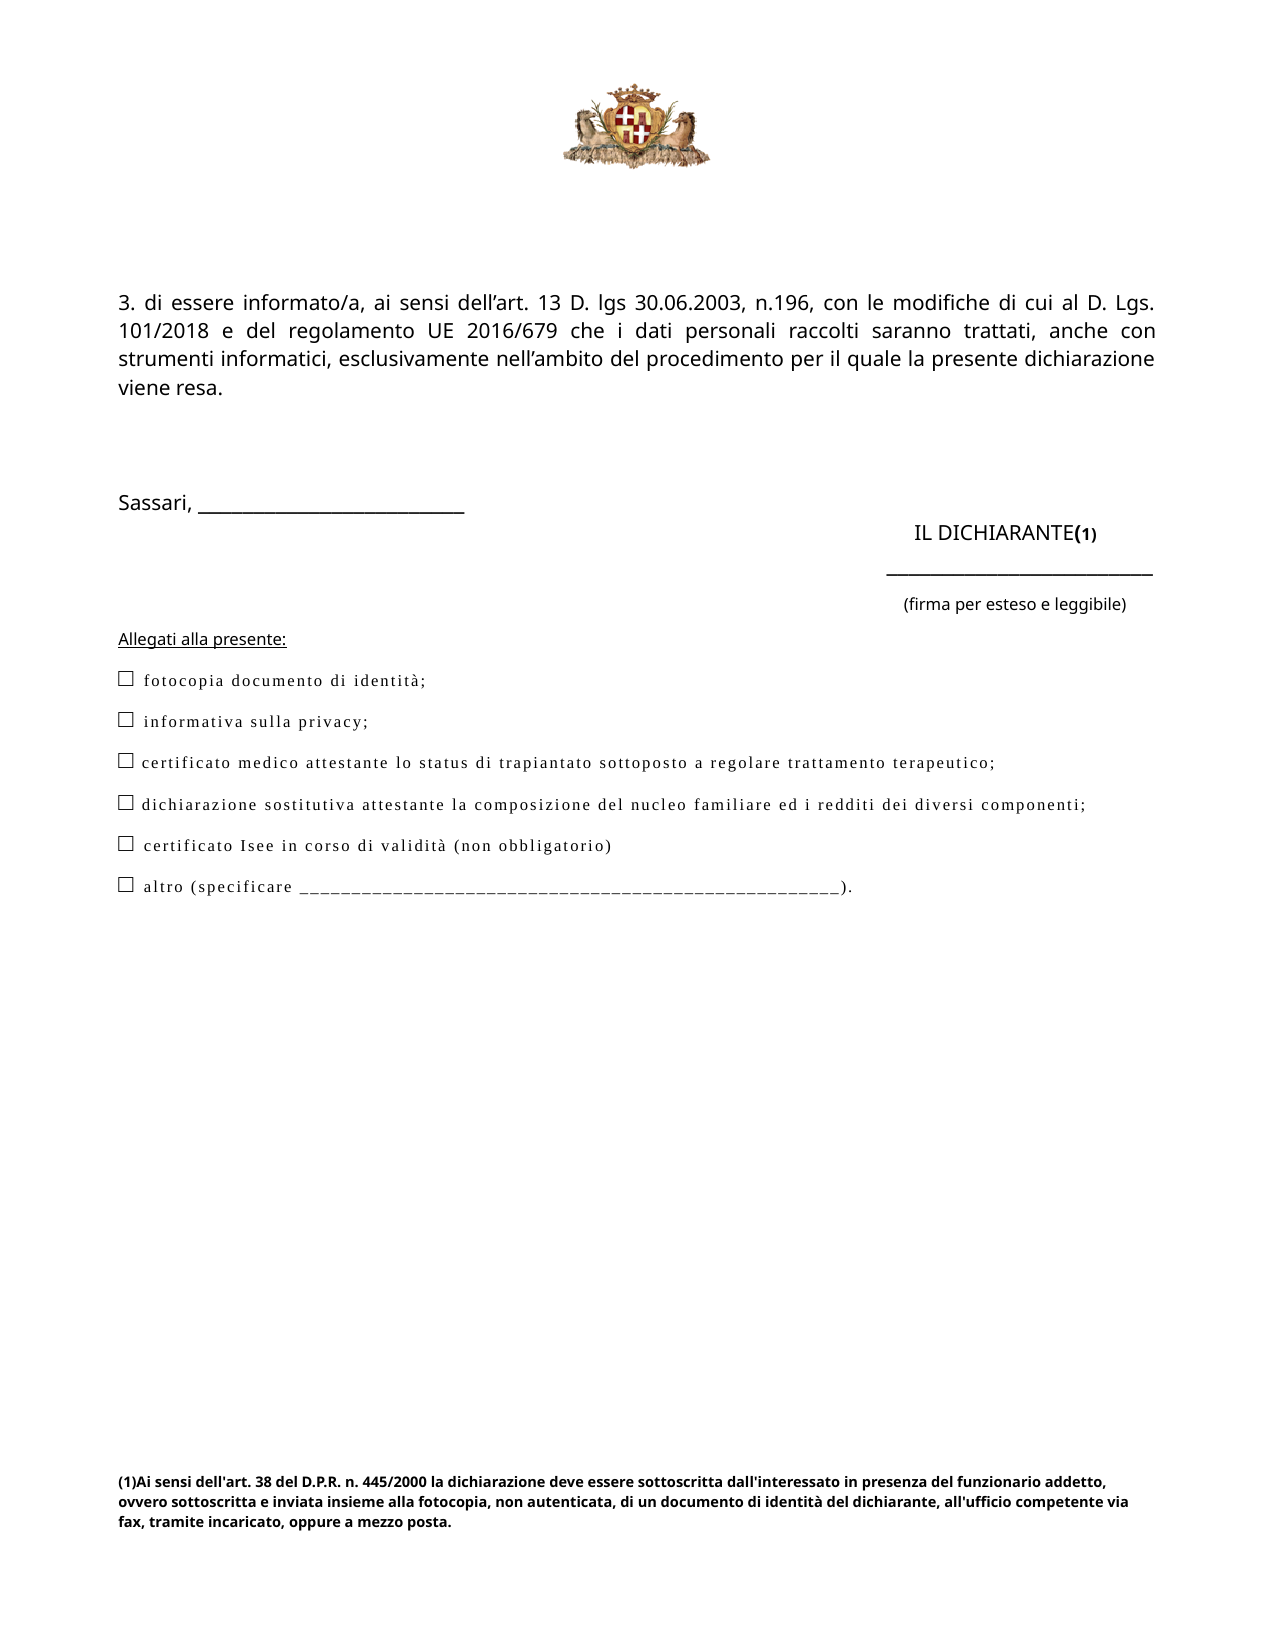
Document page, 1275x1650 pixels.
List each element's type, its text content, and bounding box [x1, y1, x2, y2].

text (firma per esteso e leggibile) [118, 593, 1157, 615]
text □ altro (specificare ____________________________________________________). [118, 869, 1157, 898]
text □ dichiarazione sostitutiva attestante la composizione del nucleo familiare ed i redditi dei diversi componenti; [118, 787, 1157, 816]
text IL DICHIARANTE(1) [118, 518, 1157, 546]
text □ certificato Isee in corso di validità (non obbligatorio) [118, 828, 1157, 857]
text □ fotocopia documento di identità; [118, 663, 1157, 692]
text Allegati alla presente: [118, 628, 1157, 651]
picture [555, 73, 718, 171]
text Sassari, ________________________ [118, 484, 1157, 518]
text ________________________ [118, 546, 1157, 580]
text □ informativa sulla privacy; [118, 704, 1157, 733]
text 3. di essere informato/a, ai sensi dell’art. 13 D. lgs 30.06.2003, n.196, con le modifiche di cui al D. Lgs. 101/2018 e del regolamento UE 2016/679 che i dati personali raccolti saranno trattati, anche con strumenti informatici, esclusivamente nell’ambito del procedimento per il quale la presente dichiarazione viene resa. [118, 288, 1157, 401]
text □ certificato medico attestante lo status di trapiantato sottoposto a regolare trattamento terapeutico; [118, 746, 1157, 774]
